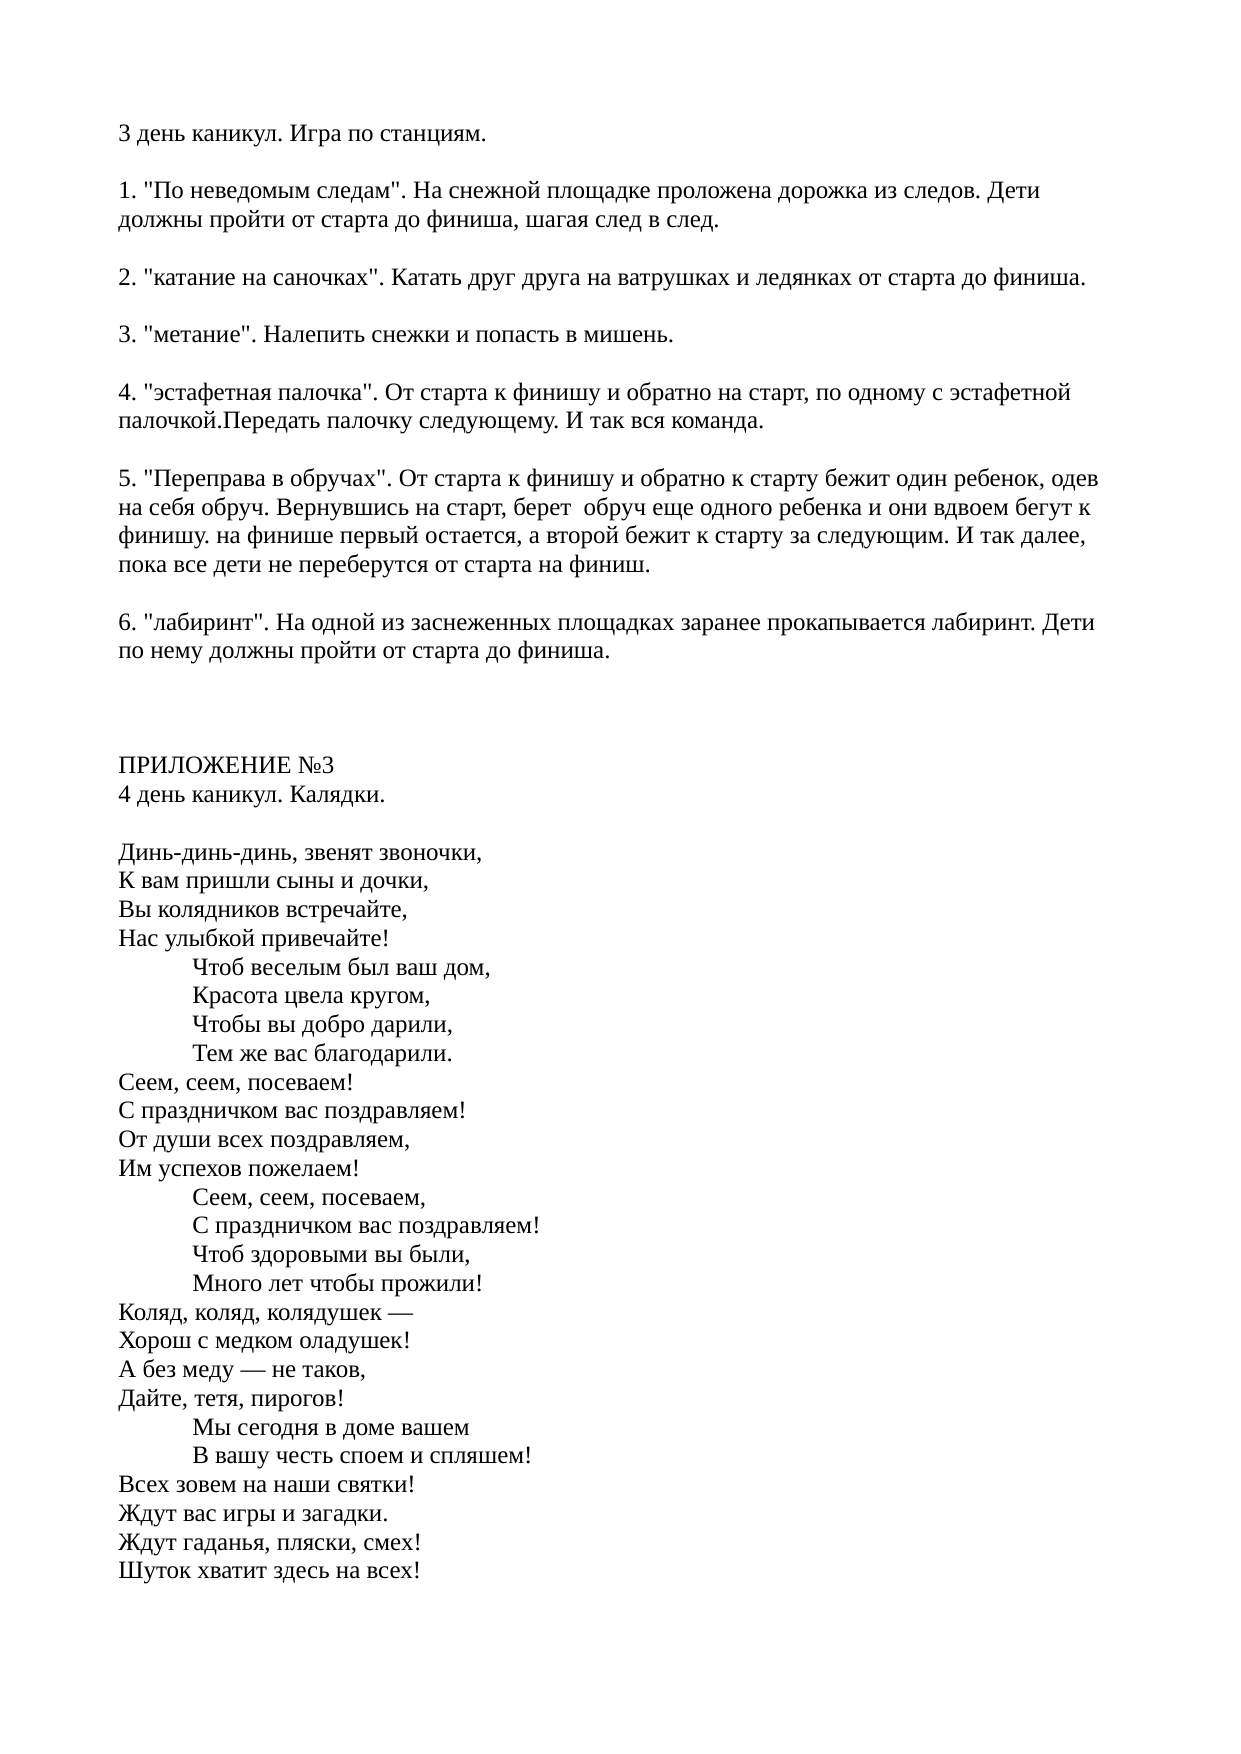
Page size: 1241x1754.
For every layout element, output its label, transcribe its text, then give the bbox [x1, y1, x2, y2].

text Чтоб веселым был ваш дом, Красота цвела кругом, Чтобы вы добро дарили, Тем же вас благодарили. Сеем, сеем, посеваем! С праздничком вас поздравляем! От души всех поздравляем, Им успехов пожелаем! Сеем, сеем, посеваем, С праздничком вас поздравляем! Чтоб здоровыми вы были, Много лет чтобы прожили! Коляд, коляд, колядушек — Хорош с медком оладушек! А без меду — не таков, Дайте, тетя, пирогов! Мы сегодня в доме вашем В вашу честь споем и спляшем! Всех зовем на наши святки! Ждут вас игры и загадки. Ждут гаданья, пляски, смех! Шуток хватит здесь на всех! [118, 952, 1122, 1584]
text 2. "катание на саночках". Катать друг друга на ватрушках и ледянках от старта до финиша. [118, 262, 1122, 291]
text 5. "Переправа в обручах". От старта к финишу и обратно к старту бежит один ребенок, одев на себя обруч. Вернувшись на старт, берет обруч еще одного ребенка и они вдвоем бегут к финишу. на финише первый остается, а второй бежит к старту за следующим. И так далее, пока все дети не переберутся от старта на финиш. [118, 463, 1122, 578]
text 1. "По неведомым следам". На снежной площадке проложена дорожка из следов. Дети должны пройти от старта до финиша, шагая след в след. [118, 176, 1122, 233]
text ПРИЛОЖЕНИЕ №3 [118, 751, 1122, 779]
text Динь-динь-динь, звенят звоночки, К вам пришли сыны и дочки, Вы колядников встречайте, Нас улыбкой привечайте! [118, 837, 1122, 952]
text 4. "эстафетная палочка". От старта к финишу и обратно на старт, по одному с эстафетной палочкой.Передать палочку следующему. И так вся команда. [118, 377, 1122, 434]
text 6. "лабиринт". На одной из заснеженных площадках заранее прокапывается лабиринт. Дети по нему должны пройти от старта до финиша. [118, 607, 1122, 664]
text 3 день каникул. Игра по станциям. [118, 118, 1122, 147]
text 4 день каникул. Калядки. [118, 779, 1122, 808]
text 3. "метание". Налепить снежки и попасть в мишень. [118, 319, 1122, 348]
